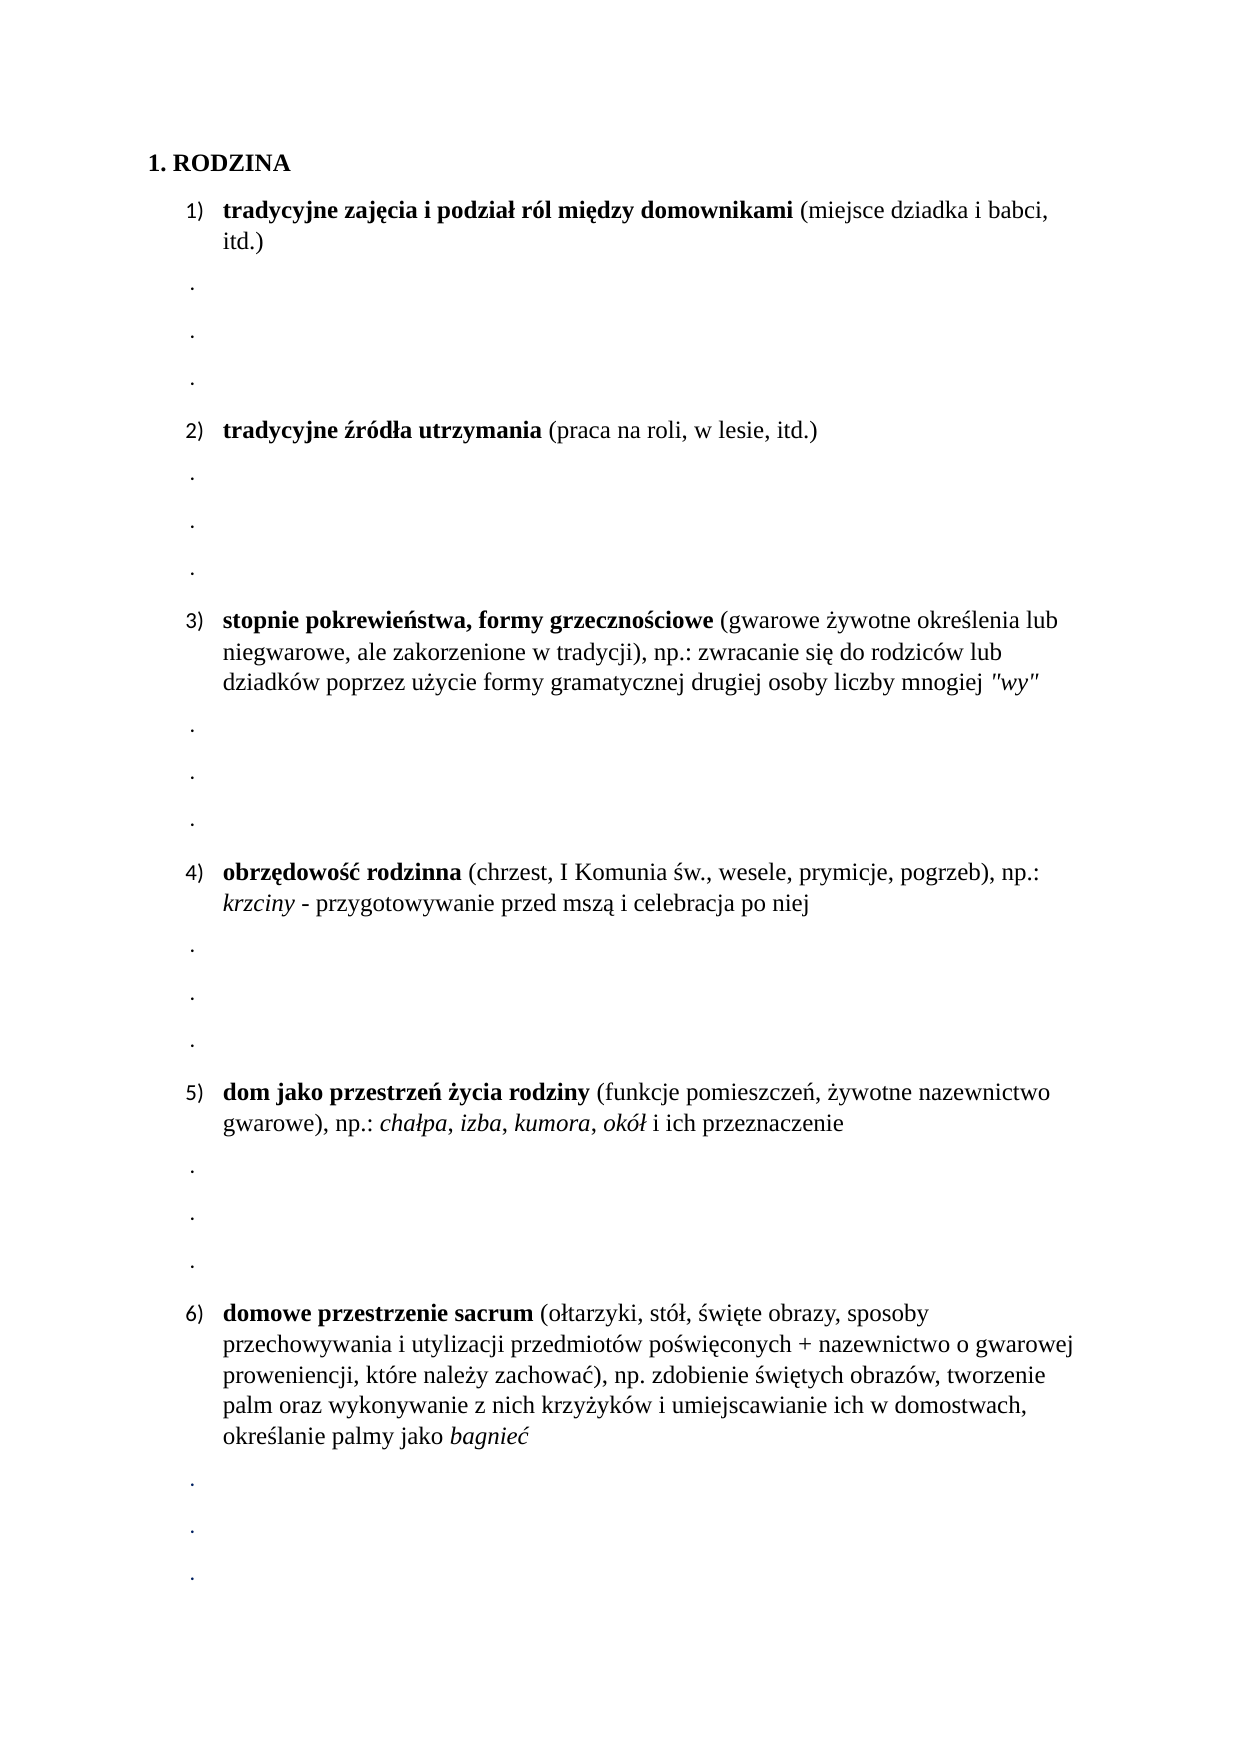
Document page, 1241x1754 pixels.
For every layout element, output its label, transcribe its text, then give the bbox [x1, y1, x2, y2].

list dom jako przestrzeń życia rodziny (funkcje pomieszczeń, żywotne nazewnictwo gwarowe), np.: chałpa, izba, kumora, okół i ich przeznaczenie [185, 1077, 1093, 1137]
list tradycyjne źródła utrzymania (praca na roli, w lesie, itd.) [185, 416, 1093, 445]
list domowe przestrzenie sacrum (ołtarzyki, stół, święte obrazy, sposoby przechowywania i utylizacji przedmiotów poświęconych + nazewnictwo o gwarowej proweniencji, które należy zachować), np. zdobienie świętych obrazów, tworzenie palm oraz wykonywanie z nich krzyżyków i umiejscawianie ich w domostwach, określanie palmy jako bagnieć [185, 1298, 1093, 1450]
list stopnie pokrewieństwa, formy grzecznościowe (gwarowe żywotne określenia lub niegwarowe, ale zakorzenione w tradycji), np.: zwracanie się do rodziców lub dziadków poprzez użycie formy gramatycznej drugiej osoby liczby mnogiej "wy" [185, 606, 1093, 696]
list obrzędowość rodzinna (chrzest, I Komunia św., wesele, prymicje, pogrzeb), np.: krzciny - przygotowywanie przed mszą i celebracja po niej [185, 857, 1093, 917]
list tradycyjne zajęcia i podział ról między domownikami (miejsce dziadka i babci, itd.) [185, 195, 1093, 255]
text 1. RODZINA [148, 148, 1093, 176]
